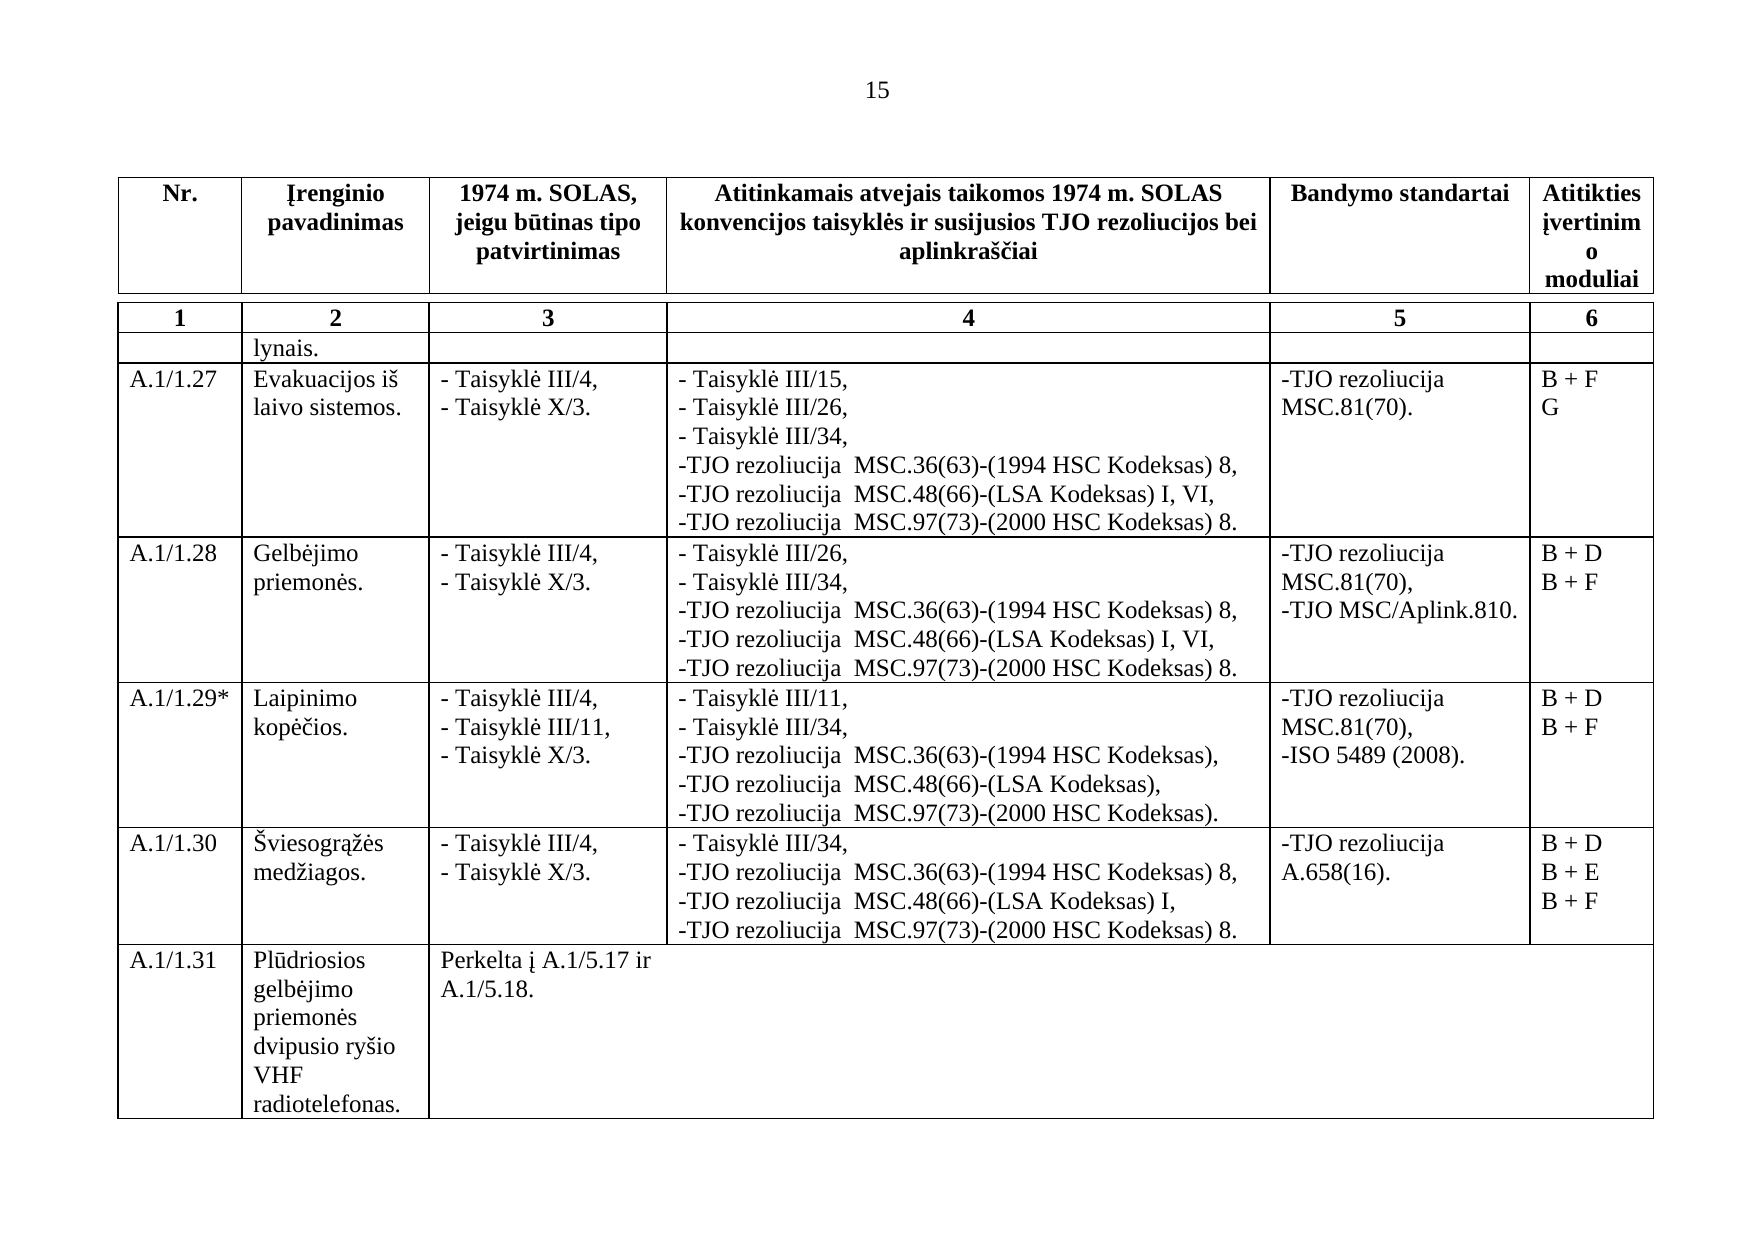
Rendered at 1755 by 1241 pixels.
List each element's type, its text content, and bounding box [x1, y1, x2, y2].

table_cell 3 [430, 303, 666, 332]
table_cell [430, 333, 666, 362]
table_cell B + D B + F [1531, 538, 1653, 682]
table_cell -TJO rezoliucija MSC.81(70), -ISO 5489 (2008). [1271, 683, 1529, 827]
table_cell A.1/1.27 [119, 364, 241, 536]
table_header Nr. [119, 178, 241, 293]
table_cell [1271, 333, 1529, 362]
table_header Atitinkamais atvejais taikomos 1974 m. SOLAS konvencijos taisyklės ir susijusios TJO rezoliucijos bei aplinkraščiai [667, 178, 1269, 293]
table_cell lynais. [243, 333, 428, 362]
table_cell Perkelta į A.1/5.17 ir A.1/5.18. [430, 945, 667, 1117]
table_cell -TJO rezoliucija MSC.81(70), -TJO MSC/Aplink.810. [1271, 538, 1529, 682]
table_header Įrenginio pavadinimas [242, 178, 429, 293]
table_cell - Taisyklė III/11, - Taisyklė III/34, -TJO rezoliucija MSC.36(63)-(1994 HSC Kodeksas), -TJO rezoliucija MSC.48(66)-(LSA Kodeksas), -TJO rezoliucija MSC.97(73)-(2000 HSC Kodeksas). [668, 683, 1269, 827]
table_cell A.1/1.31 [119, 945, 241, 1117]
table_cell B + D B + E B + F [1531, 828, 1653, 943]
table_cell -TJO rezoliucija A.658(16). [1271, 828, 1529, 943]
table_cell [1270, 294, 1530, 302]
table_cell [667, 294, 1270, 302]
table_cell - Taisyklė III/34, -TJO rezoliucija MSC.36(63)-(1994 HSC Kodeksas) 8, -TJO rezoliucija MSC.48(66)-(LSA Kodeksas) I, -TJO rezoliucija MSC.97(73)-(2000 HSC Kodeksas) 8. [668, 828, 1269, 943]
table_header Bandymo standartai [1271, 178, 1529, 293]
table_cell [1270, 945, 1530, 1117]
table_cell - Taisyklė III/26, - Taisyklė III/34, -TJO rezoliucija MSC.36(63)-(1994 HSC Kodeksas) 8, -TJO rezoliucija MSC.48(66)-(LSA Kodeksas) I, VI, -TJO rezoliucija MSC.97(73)-(2000 HSC Kodeksas) 8. [668, 538, 1269, 682]
table_cell - Taisyklė III/4, - Taisyklė X/3. [430, 364, 666, 536]
table_cell -TJO rezoliucija MSC.81(70). [1271, 364, 1529, 536]
table_cell [1530, 945, 1653, 1117]
table_cell 5 [1271, 303, 1529, 332]
table_cell Plūdriosios gelbėjimo priemonės dvipusio ryšio VHF radiotelefonas. [243, 945, 428, 1117]
table_cell Laipinimo kopėčios. [243, 683, 428, 827]
table_cell [667, 945, 1270, 1117]
table_cell B + D B + F [1531, 683, 1653, 827]
table_cell - Taisyklė III/15, - Taisyklė III/26, - Taisyklė III/34, -TJO rezoliucija MSC.36(63)-(1994 HSC Kodeksas) 8, -TJO rezoliucija MSC.48(66)-(LSA Kodeksas) I, VI, -TJO rezoliucija MSC.97(73)-(2000 HSC Kodeksas) 8. [668, 364, 1269, 536]
table_header 1974 m. SOLAS, jeigu būtinas tipo patvirtinimas [430, 178, 666, 293]
table_cell [1530, 294, 1653, 302]
table_cell 4 [668, 303, 1269, 332]
table_cell - Taisyklė III/4, - Taisyklė X/3. [430, 538, 666, 682]
table_cell Gelbėjimo priemonės. [243, 538, 428, 682]
table_cell Evakuacijos iš laivo sistemos. [243, 364, 428, 536]
table_header Atitikties įvertinimo moduliai [1530, 178, 1653, 293]
table_cell [1531, 333, 1653, 362]
table_cell [668, 333, 1269, 362]
table_cell B + F G [1531, 364, 1653, 536]
table_cell A.1/1.30 [119, 828, 241, 943]
table_cell [429, 294, 667, 302]
table_cell [119, 333, 241, 362]
table_cell 6 [1531, 303, 1653, 332]
table_cell 2 [243, 303, 428, 332]
table_cell [242, 294, 429, 302]
table_cell - Taisyklė III/4, - Taisyklė X/3. [430, 828, 666, 943]
table_cell A.1/1.29* [119, 683, 241, 827]
table_cell 1 [119, 303, 241, 332]
table_cell Šviesogrąžės medžiagos. [243, 828, 428, 943]
table_cell A.1/1.28 [119, 538, 241, 682]
table_cell - Taisyklė III/4, - Taisyklė III/11, - Taisyklė X/3. [430, 683, 666, 827]
table_cell [118, 294, 242, 302]
